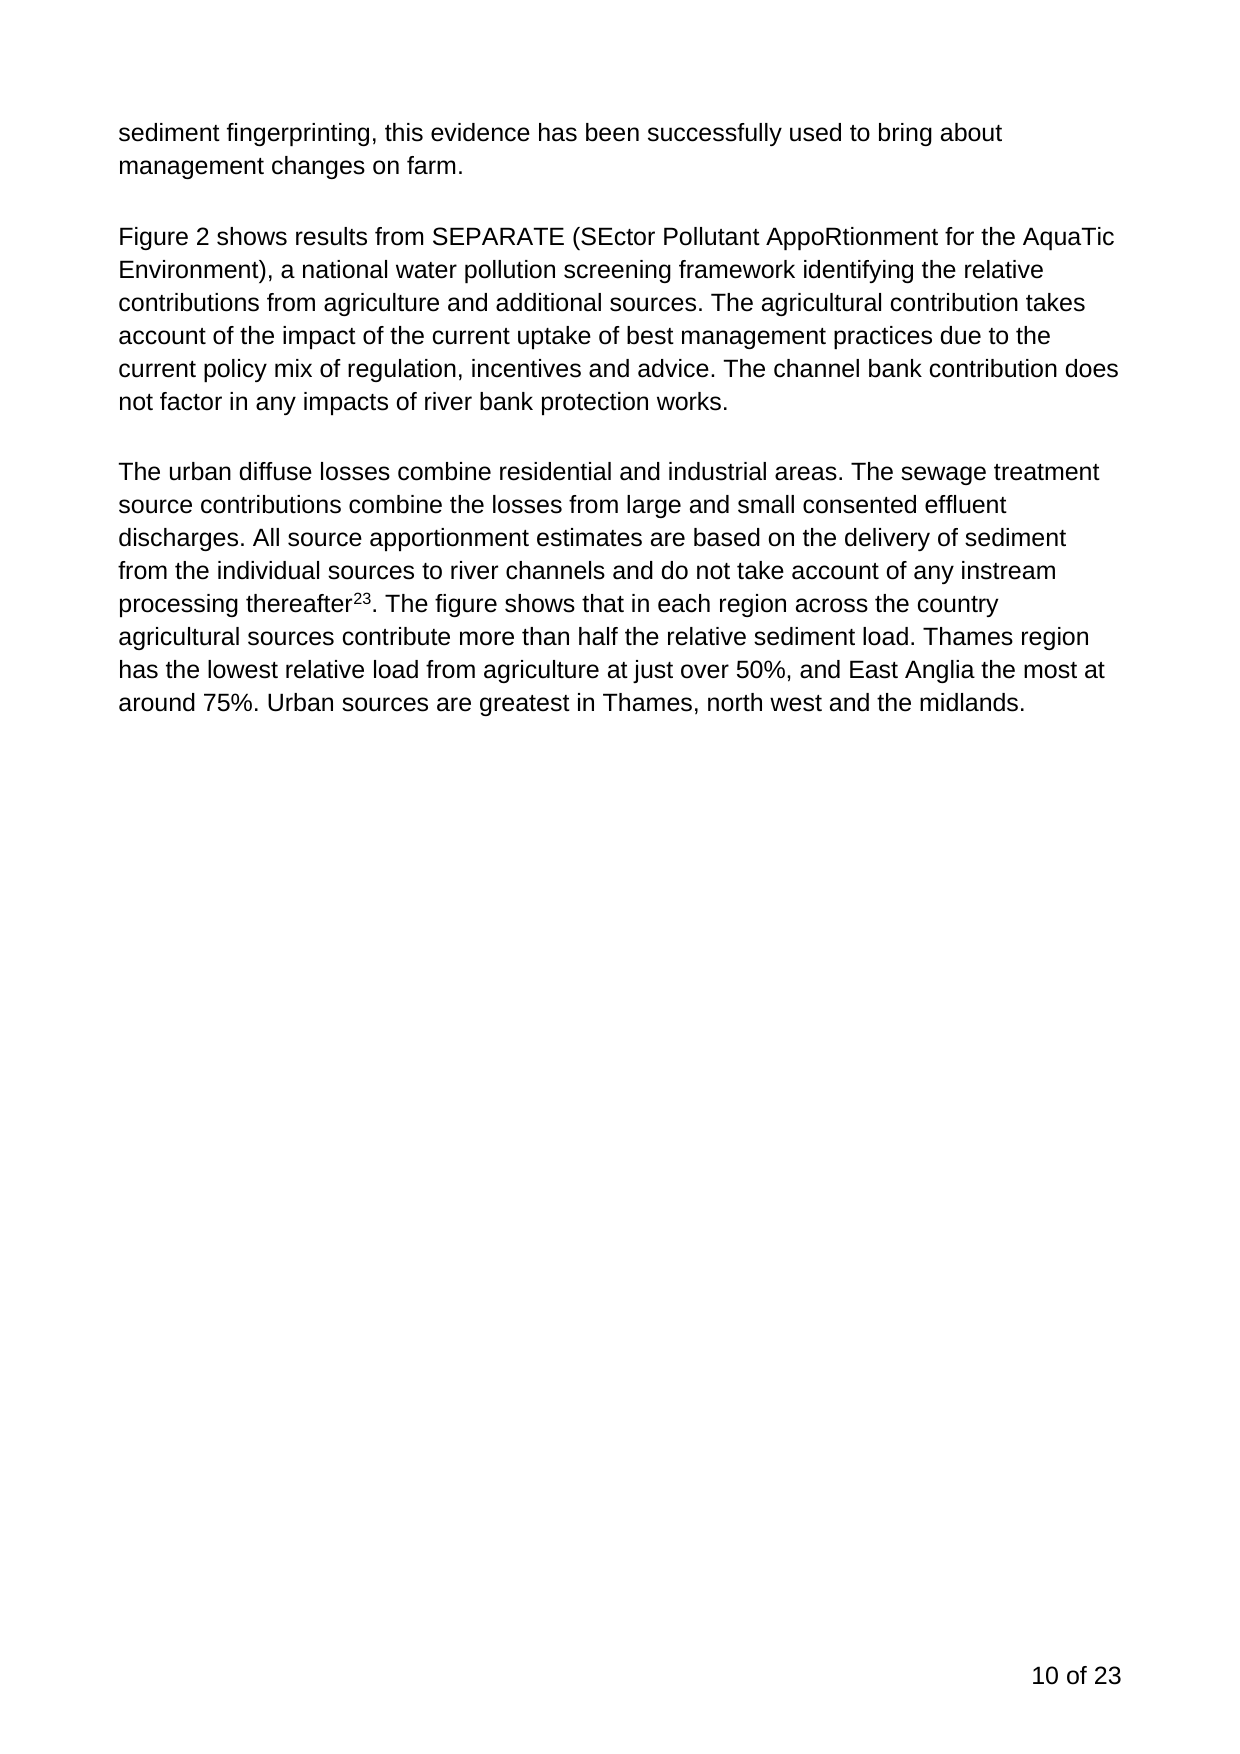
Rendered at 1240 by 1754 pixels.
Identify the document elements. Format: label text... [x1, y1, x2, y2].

text sediment fingerprinting, this evidence has been successfully used to bring about management changes on farm. [118, 118, 1121, 180]
text Figure 2 shows results from SEPARATE (SEctor Pollutant AppoRtionment for the AquaTic Environment), a national water pollution screening framework identifying the relative contributions from agriculture and additional sources. The agricultural contribution takes account of the impact of the current uptake of best management practices due to the current policy mix of regulation, incentives and advice. The channel bank contribution does not factor in any impacts of river bank protection works. [118, 222, 1121, 416]
text The urban diffuse losses combine residential and industrial areas. The sewage treatment source contributions combine the losses from large and small consented effluent discharges. All source apportionment estimates are based on the delivery of sediment from the individual sources to river channels and do not take account of any instream processing thereafter. The figure shows that in each region across the country agricultural sources contribute more than half the relative sediment load. Thames region has the lowest relative load from agriculture at just over 50%, and East Anglia the most at around 75%. Urban sources are greatest in Thames, north west and the midlands. [118, 457, 1121, 717]
